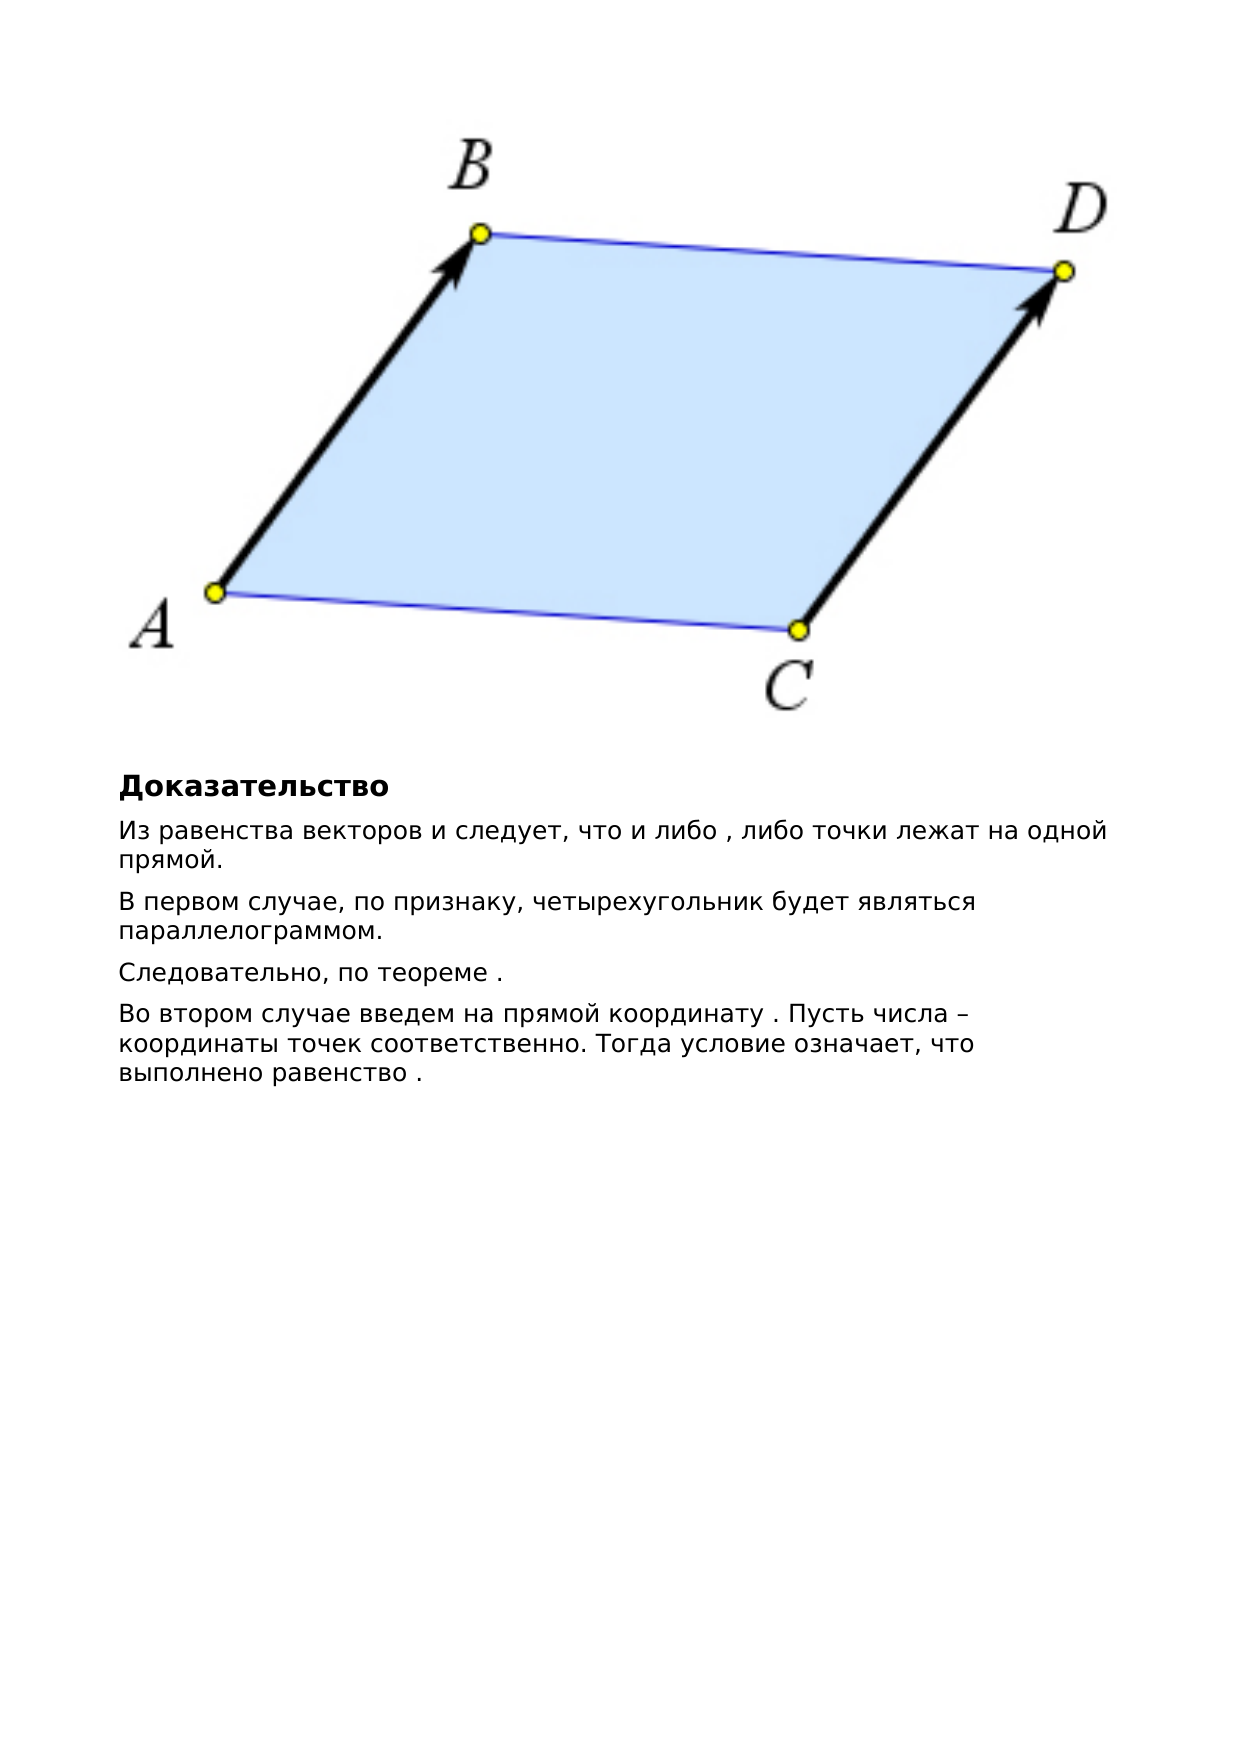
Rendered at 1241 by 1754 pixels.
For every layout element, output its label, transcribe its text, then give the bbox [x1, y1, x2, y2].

text В первом случае, по признаку, четырехугольник будет являться параллелограммом. [118, 887, 1122, 945]
subtitle Доказательство [118, 770, 1122, 804]
picture [118, 118, 1123, 733]
text Следовательно, по теореме . [118, 958, 1122, 987]
text Из равенства векторов и следует, что и либо , либо точки лежат на одной прямой. [118, 816, 1122, 874]
text Во втором случае введем на прямой координату . Пусть числа – координаты точек соответственно. Тогда условие означает, что выполнено равенство . [118, 999, 1122, 1087]
